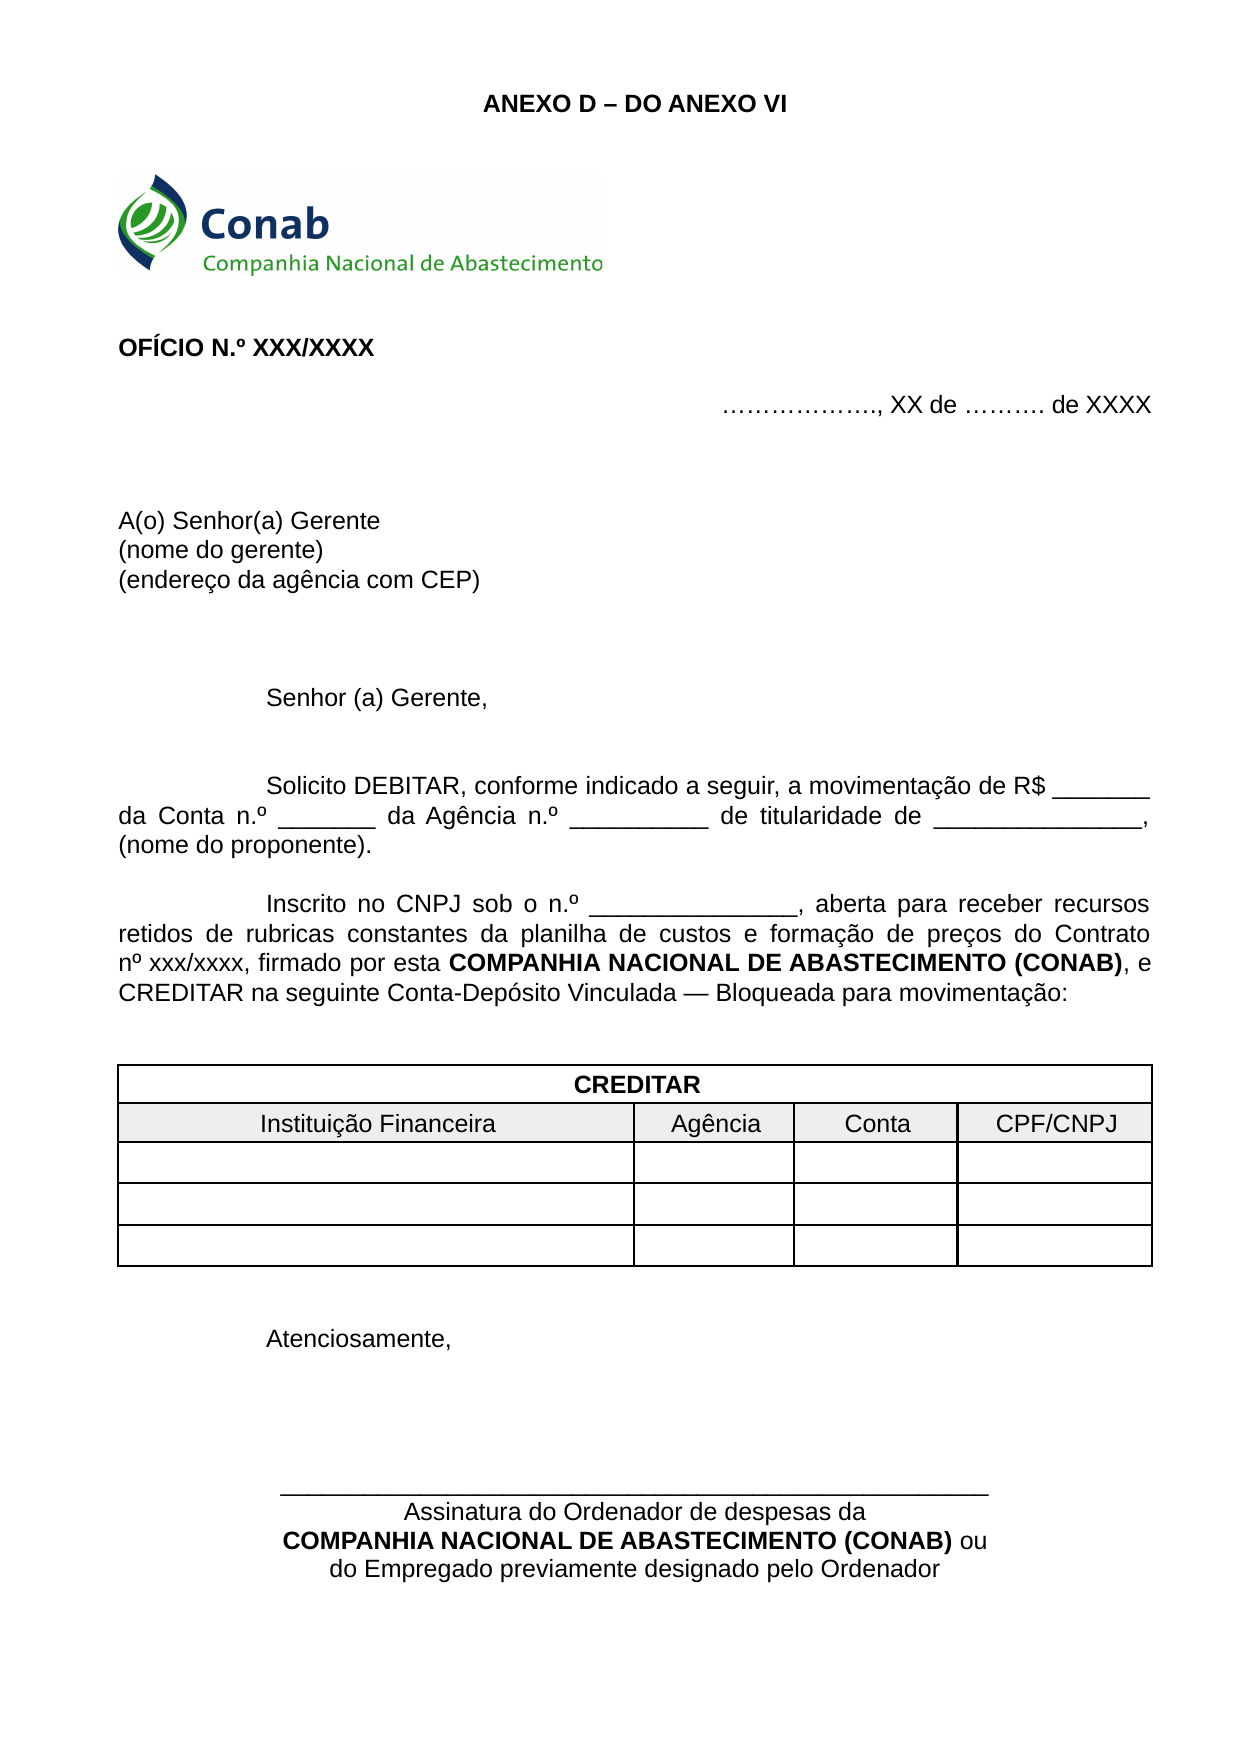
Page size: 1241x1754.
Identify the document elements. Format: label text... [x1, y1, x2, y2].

text ………………., XX de ………. de XXXX [118, 390, 1152, 419]
table_cell [795, 1143, 956, 1182]
table_cell [635, 1226, 793, 1265]
table_cell [959, 1184, 1151, 1223]
text ANEXO D – DO ANEXO VI [118, 88, 1152, 117]
table_cell [795, 1226, 956, 1265]
table_cell [635, 1184, 793, 1223]
list COMPANHIA NACIONAL DE ABASTECIMENTO (CONAB) ou [118, 1526, 1152, 1554]
subtitle OFÍCIO N.º XXX/XXXX [118, 333, 1152, 361]
list do Empregado previamente designado pelo Ordenador [118, 1554, 1152, 1583]
text Inscrito no CNPJ sob o n.º _______________, aberta para receber recursos retidos de rubricas constantes da planilha de custos e formação de preços do Contrato nº xxx/xxxx, firmado por esta COMPANHIA NACIONAL DE ABASTECIMENTO (CONAB), e CREDITAR na seguinte Conta-Depósito Vinculada ― Bloqueada para movimentação: [118, 888, 1152, 1006]
table_cell [119, 1184, 633, 1223]
table_cell [635, 1143, 793, 1182]
table_cell [795, 1184, 956, 1223]
table_cell CPF/CNPJ [959, 1104, 1151, 1141]
table_cell Conta [795, 1104, 956, 1141]
list Atenciosamente, [118, 1324, 1152, 1353]
table_cell Instituição Financeira [119, 1104, 633, 1141]
table_cell [959, 1143, 1151, 1182]
text A(o) Senhor(a) Gerente [118, 505, 1152, 535]
table_header CREDITAR [119, 1066, 1151, 1102]
text Senhor (a) Gerente, [118, 682, 1152, 712]
text (endereço da agência com CEP) [118, 564, 1152, 594]
text ___________________________________________________ [118, 1468, 1152, 1497]
text Solicito DEBITAR, conforme indicado a seguir, a movimentação de R$ _______ da Conta n.º _______ da Agência n.º __________ de titularidade de _______________, (nome do proponente). [118, 771, 1152, 859]
list Assinatura do Ordenador de despesas da [118, 1497, 1152, 1526]
table_cell Agência [635, 1104, 793, 1141]
text (nome do gerente) [118, 535, 1152, 564]
table_cell [119, 1143, 633, 1182]
table_cell [959, 1226, 1151, 1265]
picture [118, 174, 603, 276]
table_cell [119, 1226, 633, 1265]
